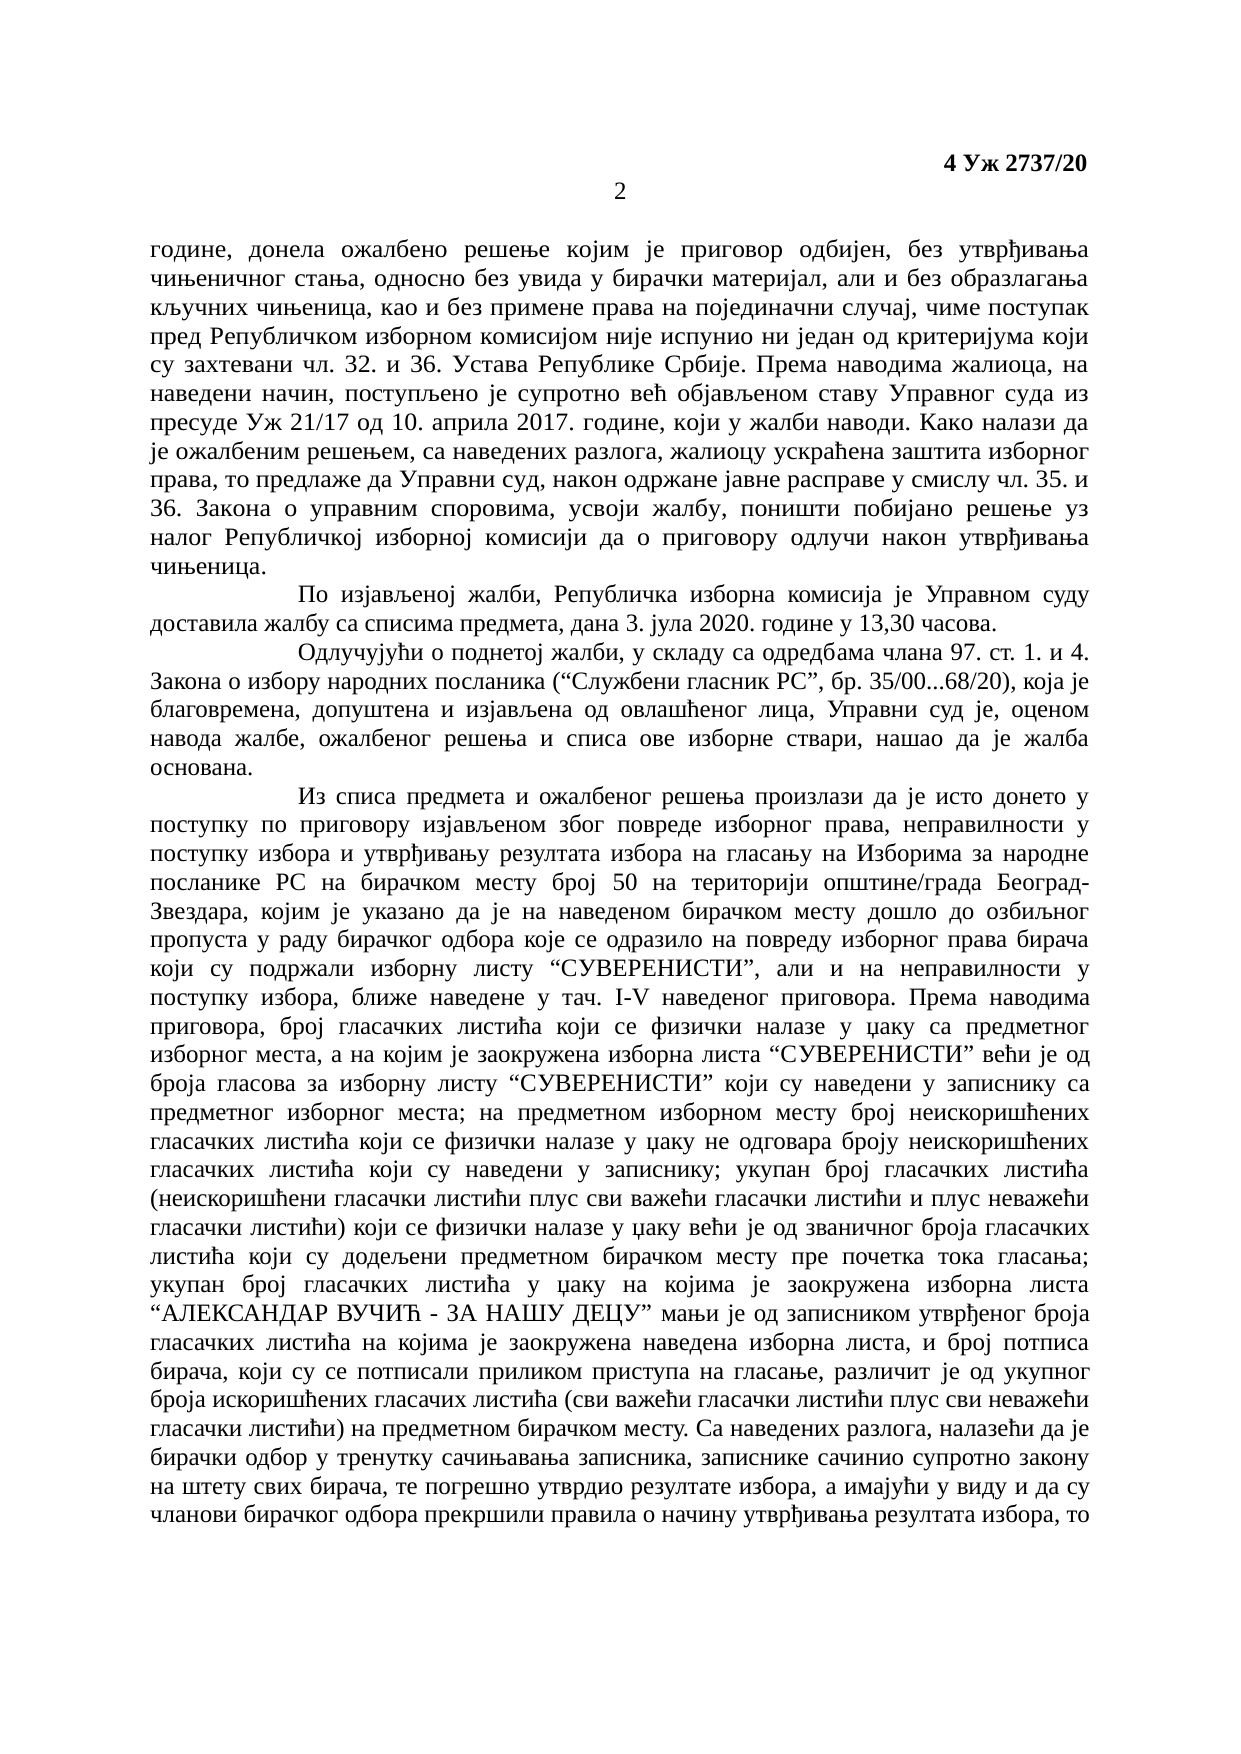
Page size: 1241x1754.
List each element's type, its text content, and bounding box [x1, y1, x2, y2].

text године, донела ожалбено решење којим је приговор одбијен, без утврђивања чињеничног стања, односно без увида у бирачки материјал, али и без образлагања кључних чињеница, као и без примене права на појединачни случај, чиме поступак пред Републичком изборном комисијом није испунио ни један од критеријума који су захтевани чл. 32. и 36. Устава Републике Србије. Према наводима жалиоца, на наведени начин, поступљено је супротно већ објављеном ставу Управног суда из пресуде Уж 21/17 од 10. априла 2017. године, који у жалби наводи. Како налази да је ожалбеним решењем, са наведених разлога, жалиоцу ускраћена заштита изборног права, то предлаже да Управни суд, након одржане јавне расправе у смислу чл. 35. и 36. Закона о управним споровима, усвоји жалбу, поништи побијано решење уз налог Републичкој изборној комисији да о приговору одлучи након утврђивања чињеница. [150, 234, 1090, 579]
text Из списа предмета и ожалбеног решења произлази да је исто донето у поступку по приговору изјављеном због повреде изборног права, неправилности у поступку избора и утврђивању резултата избора на гласању на Изборима за народне посланике РС на бирачком месту број 50 на територији општине/града Београд-Звездара, којим је указано да је на наведеном бирачком месту дошло до озбиљног пропуста у раду бирачког одбора које се одразило на повреду изборног права бирача који су подржали изборну листу “СУВЕРЕНИСТИ”, али и на неправилности у поступку избора, ближе наведене у тач. I-V наведеног приговора. Према наводима приговора, број гласачких листића који се физички налазе у џаку са предметног изборног места, а на којим је заокружена изборна листа “СУВЕРЕНИСТИ” већи је од броја гласова за изборну листу “СУВЕРЕНИСТИ” који су наведени у записнику са предметног изборног места; на предметном изборном месту број неискоришћених гласачких листића који се физички налазе у џаку не одговара броју неискоришћених гласачких листића који су наведени у записнику; укупан број гласачких листића (неискоришћени гласачки листићи плус сви важећи гласачки листићи и плус неважећи гласачки листићи) који се физички налазе у џаку већи је од званичног броја гласачких листића који су додељени предметном бирачком месту пре почетка тока гласања; укупан број гласачких листића у џаку на којима је заокружена изборна листа “АЛЕКСАНДАР ВУЧИЋ - ЗА НАШУ ДЕЦУ” мањи је од записником утврђеног броја гласачких листића на којима је заокружена наведена изборна листа, и број потписа бирача, који су се потписали приликом приступа на гласање, различит је од укупног броја искоришћених гласачих листића (сви важећи гласачки листићи плус сви неважећи гласачки листићи) на предметном бирачком месту. Са наведених разлога, налазећи да је бирачки одбор у тренутку сачињавања записника, записнике сачинио супротно закону на штету свих бирача, те погрешно утврдио резултате избора, а имајући у виду и да су чланови бирачког одбора прекршили правила о начину утврђивања резултата избора, то [150, 781, 1090, 1528]
text По изјављеној жалби, Републичка изборна комисија је Управном суду доставила жалбу са списима предмета, дана 3. јула 2020. године у 13,30 часова. [150, 579, 1090, 637]
text Одлучујући о поднетој жалби, у складу са одредбама члана 97. ст. 1. и 4. Закона о избору народних посланика (“Службени гласник РС”, бр. 35/00...68/20), која је благовремена, допуштена и изјављена од овлашћеног лица, Управни суд је, оценом навода жалбе, ожалбеног решења и списа ове изборне ствари, нашао да је жалба основана. [150, 637, 1090, 781]
